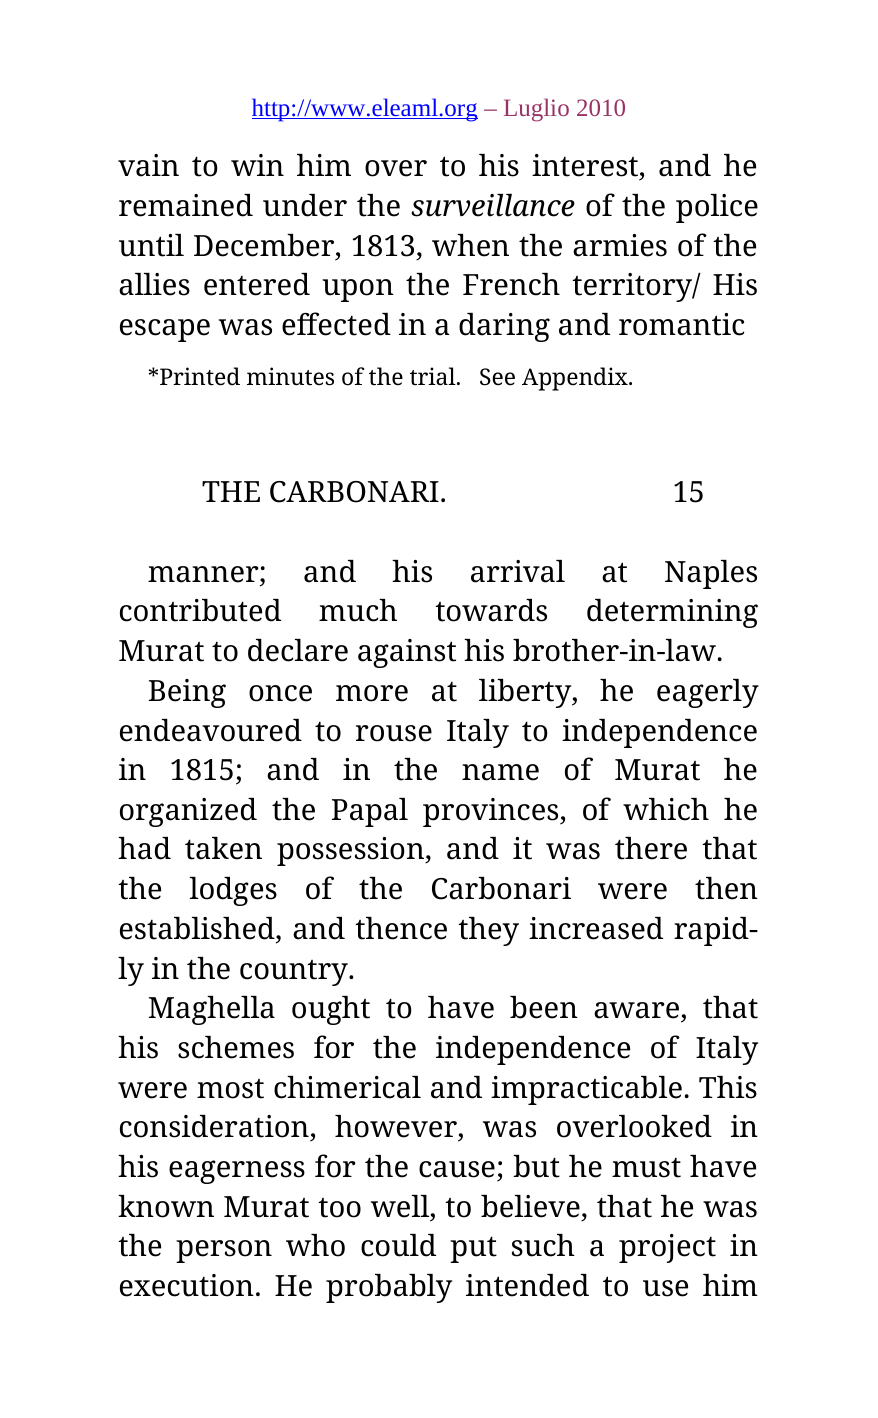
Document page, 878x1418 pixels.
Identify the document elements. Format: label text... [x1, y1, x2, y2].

text vain to win him over to his interest, and he remained under the surveillance of the police until December, 1813, when the armies of the allies entered upon the French territory/ His escape was effected in a daring and romantic [118, 146, 759, 344]
text Maghella ought to have been aware, that his schemes for the independence of Italy were most chimerical and impracticable. This consideration, however, was overlooked in his eagerness for the cause; but he must have known Murat too well, to believe, that he was the person who could put such a project in execution. He probably intended to use him [118, 988, 759, 1305]
text THE CARBONARI. 15 [118, 472, 759, 511]
text manner; and his arrival at Naples contributed much towards determining Murat to declare against his brother-in-law. [118, 551, 759, 670]
text Being once more at liberty, he eagerly endeavoured to rouse Italy to independence in 1815; and in the name of Murat he organized the Papal provinces, of which he had taken possession, and it was there that the lodges of the Carbonari were then established, and thence they increased rapid-ly in the country. [118, 670, 759, 988]
text *Printed minutes of the trial. See Appendix. [118, 361, 759, 392]
